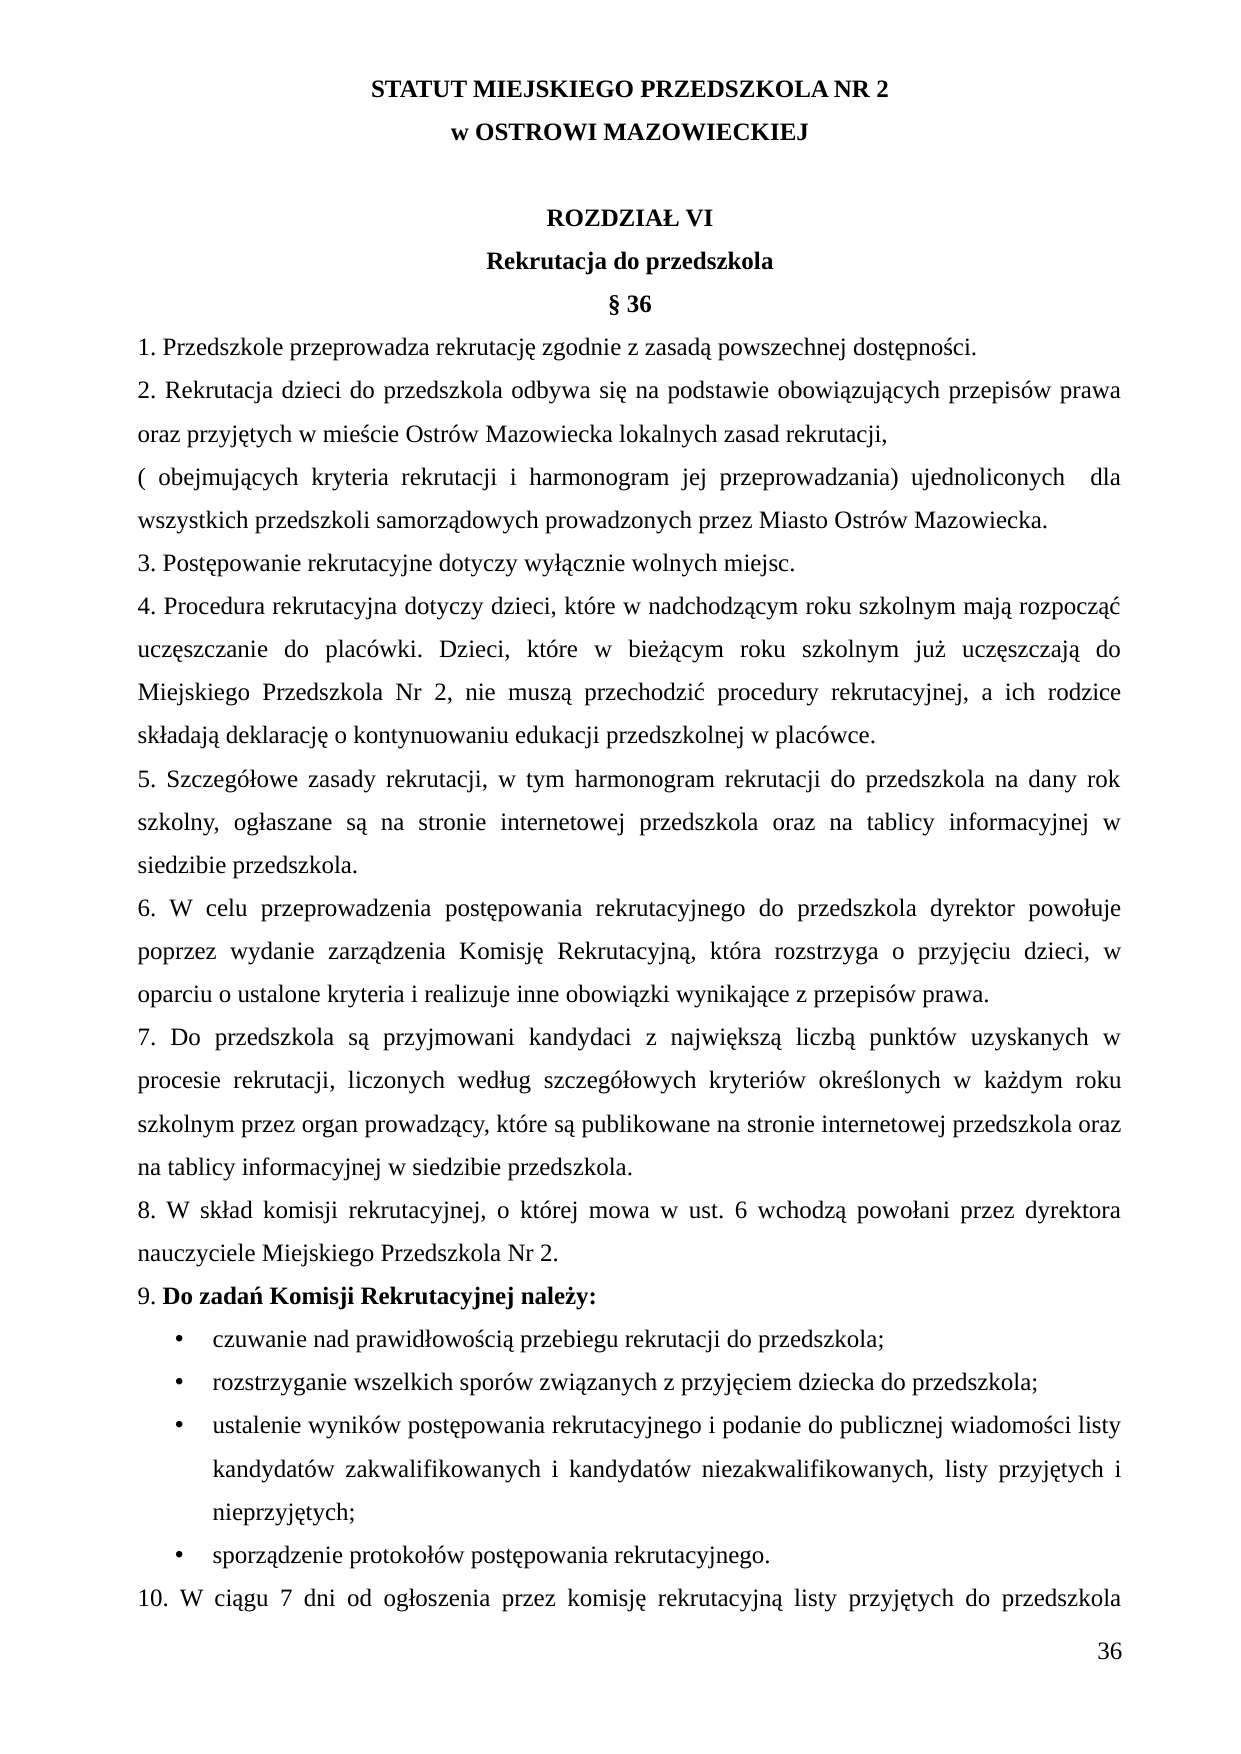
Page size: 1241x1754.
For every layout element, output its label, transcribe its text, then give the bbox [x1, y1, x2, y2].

text 1. Przedszkole przeprowadza rekrutację zgodnie z zasadą powszechnej dostępności. [137, 332, 1122, 361]
text 5. Szczegółowe zasady rekrutacji, w tym harmonogram rekrutacji do przedszkola na dany rok szkolny, ogłaszane są na stronie internetowej przedszkola oraz na tablicy informacyjnej w siedzibie przedszkola. [137, 764, 1122, 879]
text ( obejmujących kryteria rekrutacji i harmonogram jej przeprowadzania) ujednoliconych dla wszystkich przedszkoli samorządowych prowadzonych przez Miasto Ostrów Mazowiecka. [137, 462, 1122, 534]
text 10. W ciągu 7 dni od ogłoszenia przez komisję rekrutacyjną listy przyjętych do przedszkola [137, 1583, 1122, 1612]
text § 36 [137, 289, 1122, 318]
list sporządzenie protokołów postępowania rekrutacyjnego. [175, 1540, 1122, 1569]
text STATUT MIEJSKIEGO PRZEDSZKOLA NR 2 [137, 74, 1122, 102]
text 9. Do zadań Komisji Rekrutacyjnej należy: [137, 1281, 1122, 1310]
list ustalenie wyników postępowania rekrutacyjnego i podanie do publicznej wiadomości listy kandydatów zakwalifikowanych i kandydatów niezakwalifikowanych, listy przyjętych i nieprzyjętych; [175, 1411, 1122, 1526]
text w OSTROWI MAZOWIECKIEJ [137, 117, 1122, 146]
text Rekrutacja do przedszkola [137, 246, 1122, 275]
text 2. Rekrutacja dzieci do przedszkola odbywa się na podstawie obowiązujących przepisów prawa oraz przyjętych w mieście Ostrów Mazowiecka lokalnych zasad rekrutacji, [137, 376, 1122, 447]
text 3. Postępowanie rekrutacyjne dotyczy wyłącznie wolnych miejsc. [137, 548, 1122, 577]
text 4. Procedura rekrutacyjna dotyczy dzieci, które w nadchodzącym roku szkolnym mają rozpocząć uczęszczanie do placówki. Dzieci, które w bieżącym roku szkolnym już uczęszczają do Miejskiego Przedszkola Nr 2, nie muszą przechodzić procedury rekrutacyjnej, a ich rodzice składają deklarację o kontynuowaniu edukacji przedszkolnej w placówce. [137, 591, 1122, 749]
list rozstrzyganie wszelkich sporów związanych z przyjęciem dziecka do przedszkola; [175, 1367, 1122, 1396]
text ROZDZIAŁ VI [137, 203, 1122, 232]
text 6. W celu przeprowadzenia postępowania rekrutacyjnego do przedszkola dyrektor powołuje poprzez wydanie zarządzenia Komisję Rekrutacyjną, która rozstrzyga o przyjęciu dzieci, w oparciu o ustalone kryteria i realizuje inne obowiązki wynikające z przepisów prawa. [137, 893, 1122, 1008]
text 8. W skład komisji rekrutacyjnej, o której mowa w ust. 6 wchodzą powołani przez dyrektora nauczyciele Miejskiego Przedszkola Nr 2. [137, 1195, 1122, 1267]
list czuwanie nad prawidłowością przebiegu rekrutacji do przedszkola; [175, 1324, 1122, 1353]
text 7. Do przedszkola są przyjmowani kandydaci z największą liczbą punktów uzyskanych w procesie rekrutacji, liczonych według szczegółowych kryteriów określonych w każdym roku szkolnym przez organ prowadzący, które są publikowane na stronie internetowej przedszkola oraz na tablicy informacyjnej w siedzibie przedszkola. [137, 1022, 1122, 1181]
